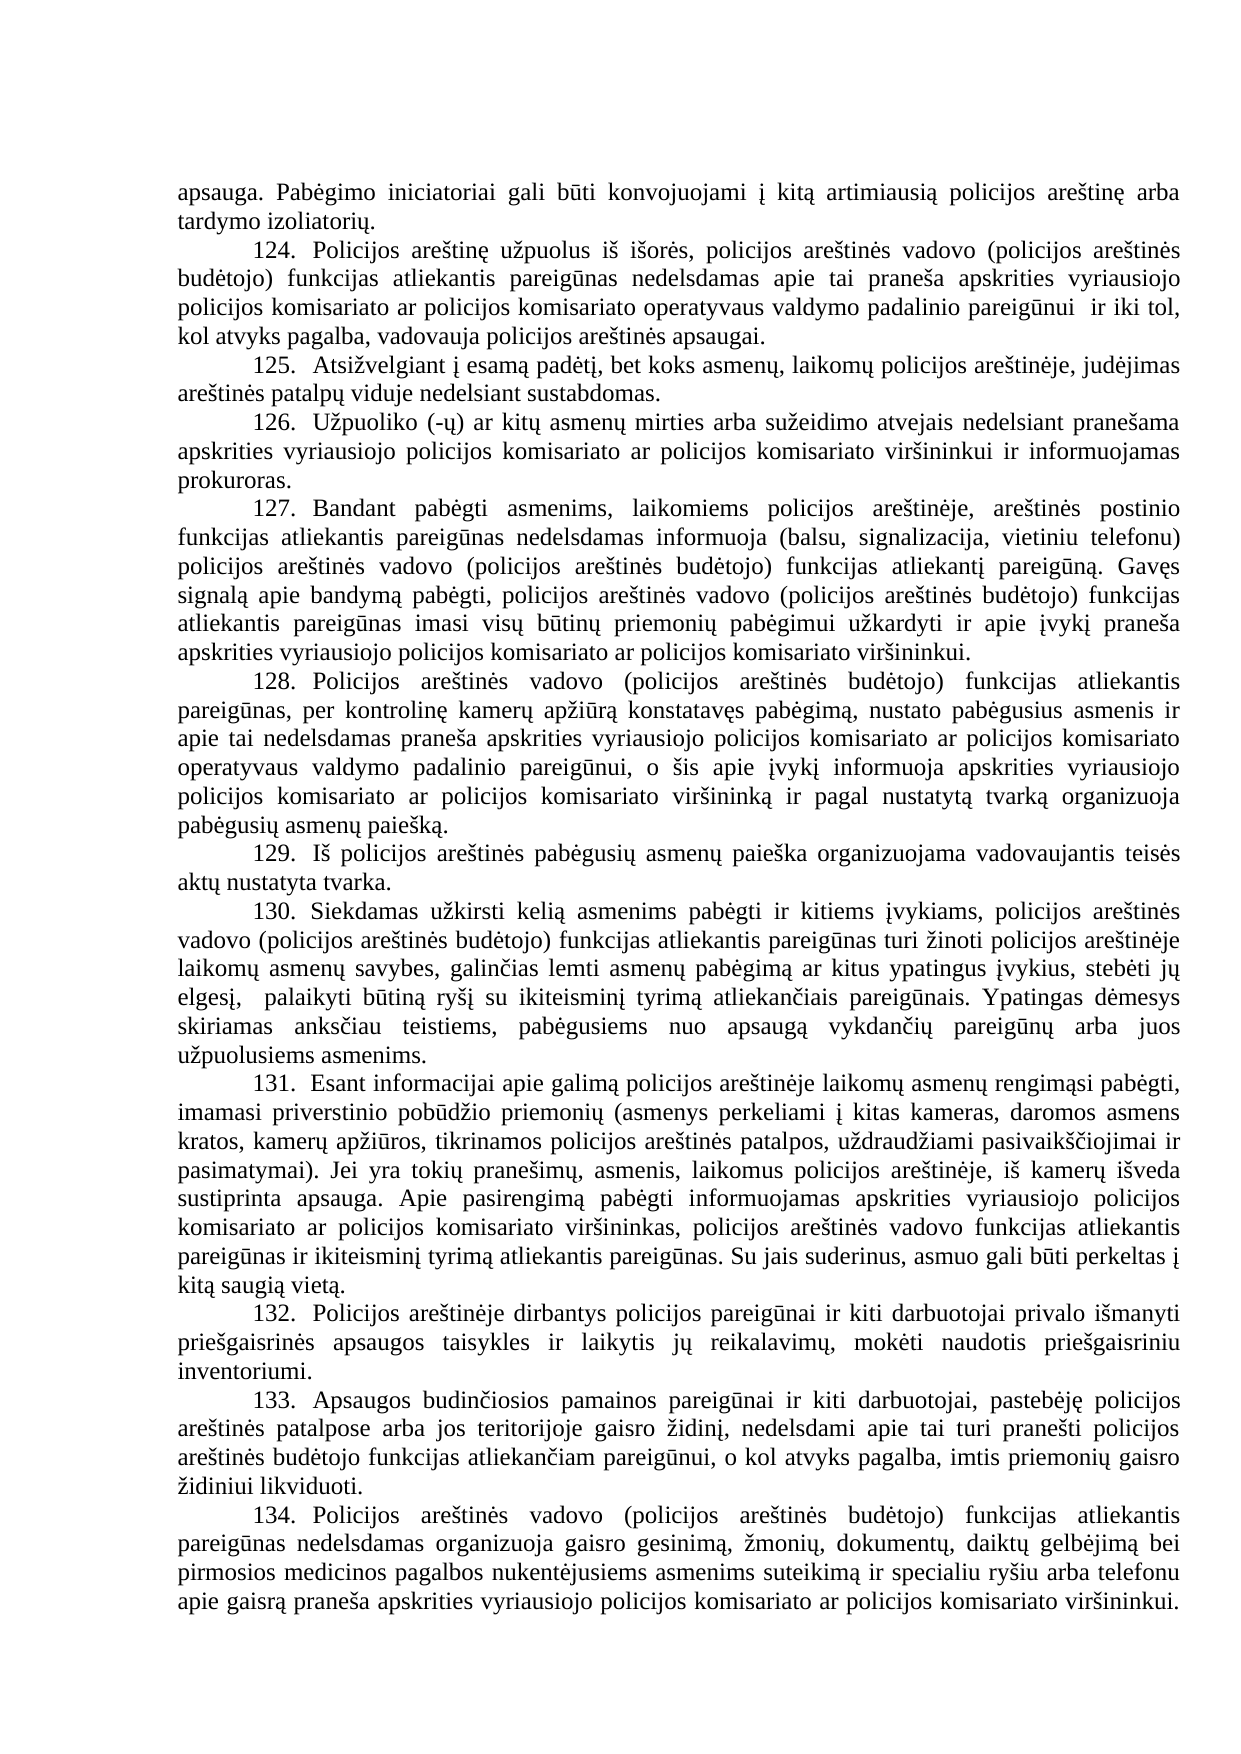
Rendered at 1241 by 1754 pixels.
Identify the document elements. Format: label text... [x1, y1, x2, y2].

text 124. Policijos areštinę užpuolus iš išorės, policijos areštinės vadovo (policijos areštinės budėtojo) funkcijas atliekantis pareigūnas nedelsdamas apie tai praneša apskrities vyriausiojo policijos komisariato ar policijos komisariato operatyvaus valdymo padalinio pareigūnui ir iki tol, kol atvyks pagalba, vadovauja policijos areštinės apsaugai. [177, 235, 1181, 350]
text 126. Užpuoliko (-ų) ar kitų asmenų mirties arba sužeidimo atvejais nedelsiant pranešama apskrities vyriausiojo policijos komisariato ar policijos komisariato viršininkui ir informuojamas prokuroras. [177, 407, 1181, 493]
text 127. Bandant pabėgti asmenims, laikomiems policijos areštinėje, areštinės postinio funkcijas atliekantis pareigūnas nedelsdamas informuoja (balsu, signalizacija, vietiniu telefonu) policijos areštinės vadovo (policijos areštinės budėtojo) funkcijas atliekantį pareigūną. Gavęs signalą apie bandymą pabėgti, policijos areštinės vadovo (policijos areštinės budėtojo) funkcijas atliekantis pareigūnas imasi visų būtinų priemonių pabėgimui užkardyti ir apie įvykį praneša apskrities vyriausiojo policijos komisariato ar policijos komisariato viršininkui. [177, 493, 1181, 666]
text apsauga. Pabėgimo iniciatoriai gali būti konvojuojami į kitą artimiausią policijos areštinę arba tardymo izoliatorių. [177, 177, 1181, 235]
text 131. Esant informacijai apie galimą policijos areštinėje laikomų asmenų rengimąsi pabėgti, imamasi priverstinio pobūdžio priemonių (asmenys perkeliami į kitas kameras, daromos asmens kratos, kamerų apžiūros, tikrinamos policijos areštinės patalpos, uždraudžiami pasivaikščiojimai ir pasimatymai). Jei yra tokių pranešimų, asmenis, laikomus policijos areštinėje, iš kamerų išveda sustiprinta apsauga. Apie pasirengimą pabėgti informuojamas apskrities vyriausiojo policijos komisariato ar policijos komisariato viršininkas, policijos areštinės vadovo funkcijas atliekantis pareigūnas ir ikiteisminį tyrimą atliekantis pareigūnas. Su jais suderinus, asmuo gali būti perkeltas į kitą saugią vietą. [177, 1068, 1181, 1298]
text 129. Iš policijos areštinės pabėgusių asmenų paieška organizuojama vadovaujantis teisės aktų nustatyta tvarka. [177, 838, 1181, 896]
text 134. Policijos areštinės vadovo (policijos areštinės budėtojo) funkcijas atliekantis pareigūnas nedelsdamas organizuoja gaisro gesinimą, žmonių, dokumentų, daiktų gelbėjimą bei pirmosios medicinos pagalbos nukentėjusiems asmenims suteikimą ir specialiu ryšiu arba telefonu apie gaisrą praneša apskrities vyriausiojo policijos komisariato ar policijos komisariato viršininkui. [177, 1500, 1181, 1615]
text 133. Apsaugos budinčiosios pamainos pareigūnai ir kiti darbuotojai, pastebėję policijos areštinės patalpose arba jos teritorijoje gaisro židinį, nedelsdami apie tai turi pranešti policijos areštinės budėtojo funkcijas atliekančiam pareigūnui, o kol atvyks pagalba, imtis priemonių gaisro židiniui likviduoti. [177, 1385, 1181, 1500]
text 130. Siekdamas užkirsti kelią asmenims pabėgti ir kitiems įvykiams, policijos areštinės vadovo (policijos areštinės budėtojo) funkcijas atliekantis pareigūnas turi žinoti policijos areštinėje laikomų asmenų savybes, galinčias lemti asmenų pabėgimą ar kitus ypatingus įvykius, stebėti jų elgesį, palaikyti būtiną ryšį su ikiteisminį tyrimą atliekančiais pareigūnais. Ypatingas dėmesys skiriamas anksčiau teistiems, pabėgusiems nuo apsaugą vykdančių pareigūnų arba juos užpuolusiems asmenims. [177, 896, 1181, 1068]
text 132. Policijos areštinėje dirbantys policijos pareigūnai ir kiti darbuotojai privalo išmanyti priešgaisrinės apsaugos taisykles ir laikytis jų reikalavimų, mokėti naudotis priešgaisriniu inventoriumi. [177, 1298, 1181, 1385]
text 128. Policijos areštinės vadovo (policijos areštinės budėtojo) funkcijas atliekantis pareigūnas, per kontrolinę kamerų apžiūrą konstatavęs pabėgimą, nustato pabėgusius asmenis ir apie tai nedelsdamas praneša apskrities vyriausiojo policijos komisariato ar policijos komisariato operatyvaus valdymo padalinio pareigūnui, o šis apie įvykį informuoja apskrities vyriausiojo policijos komisariato ar policijos komisariato viršininką ir pagal nustatytą tvarką organizuoja pabėgusių asmenų paiešką. [177, 666, 1181, 838]
text 125. Atsižvelgiant į esamą padėtį, bet koks asmenų, laikomų policijos areštinėje, judėjimas areštinės patalpų viduje nedelsiant sustabdomas. [177, 350, 1181, 407]
